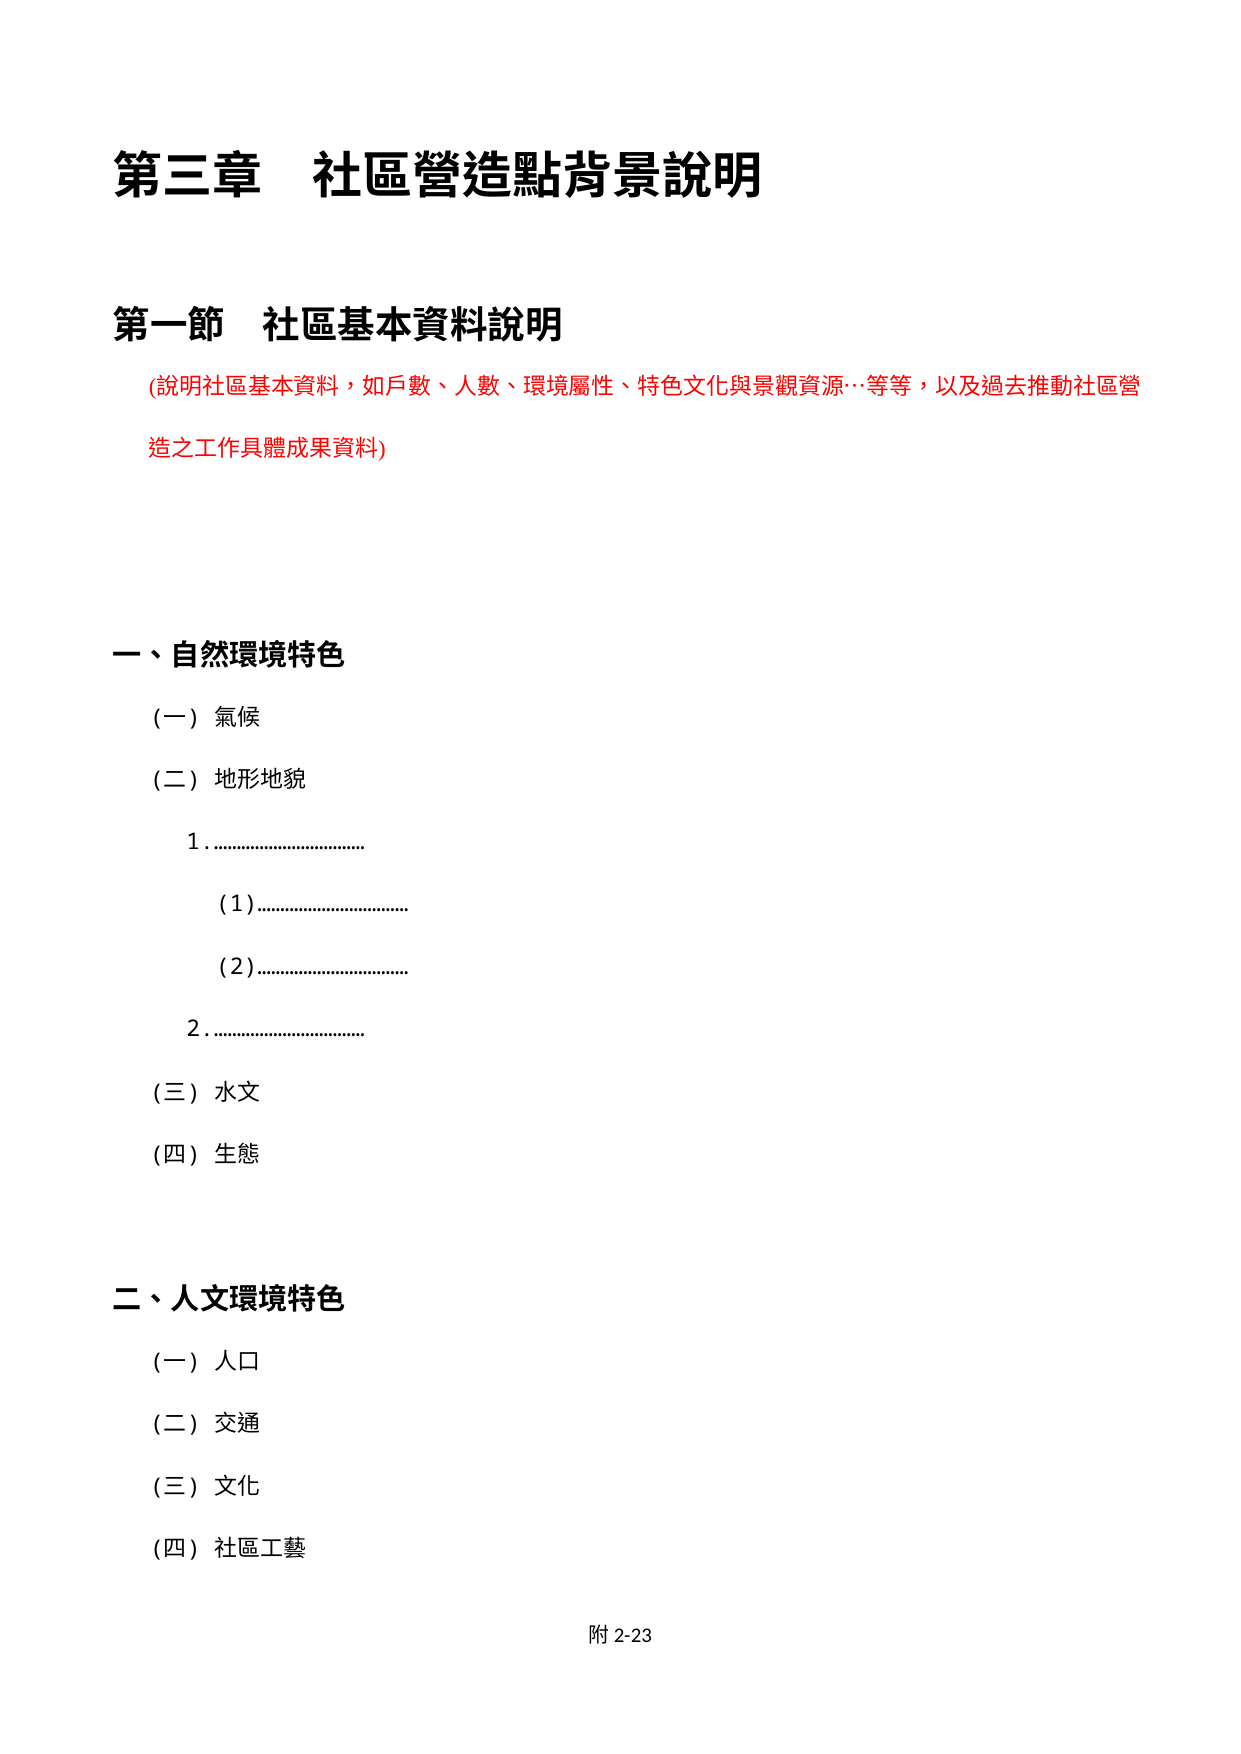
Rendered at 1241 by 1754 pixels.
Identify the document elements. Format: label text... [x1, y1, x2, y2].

text 1.…………………………… [186, 799, 1128, 861]
text 一、自然環境特色 [112, 611, 1128, 674]
text (一) 人口 [150, 1317, 1128, 1380]
text (2)…………………………… [216, 924, 1128, 986]
text (三) 水文 [150, 1049, 1128, 1111]
text (二) 地形地貌 [150, 736, 1128, 799]
text (1)…………………………… [216, 861, 1128, 924]
text (一) 氣候 [150, 674, 1128, 736]
text (說明社區基本資料，如戶數、人數、環境屬性、特色文化與景觀資源…等等，以及過去推動社區營造之工作具體成果資料) [149, 342, 1159, 467]
text 2.…………………………… [186, 986, 1128, 1049]
text (四) 社區工藝 [150, 1505, 1128, 1567]
text 二、人文環境特色 [112, 1255, 1128, 1317]
text 第三章 社區營造點背景說明 [112, 99, 1128, 224]
text (三) 文化 [150, 1442, 1128, 1505]
text (二) 交通 [150, 1380, 1128, 1442]
text (四) 生態 [150, 1111, 1128, 1174]
text 第一節 社區基本資料說明 [112, 280, 1128, 342]
